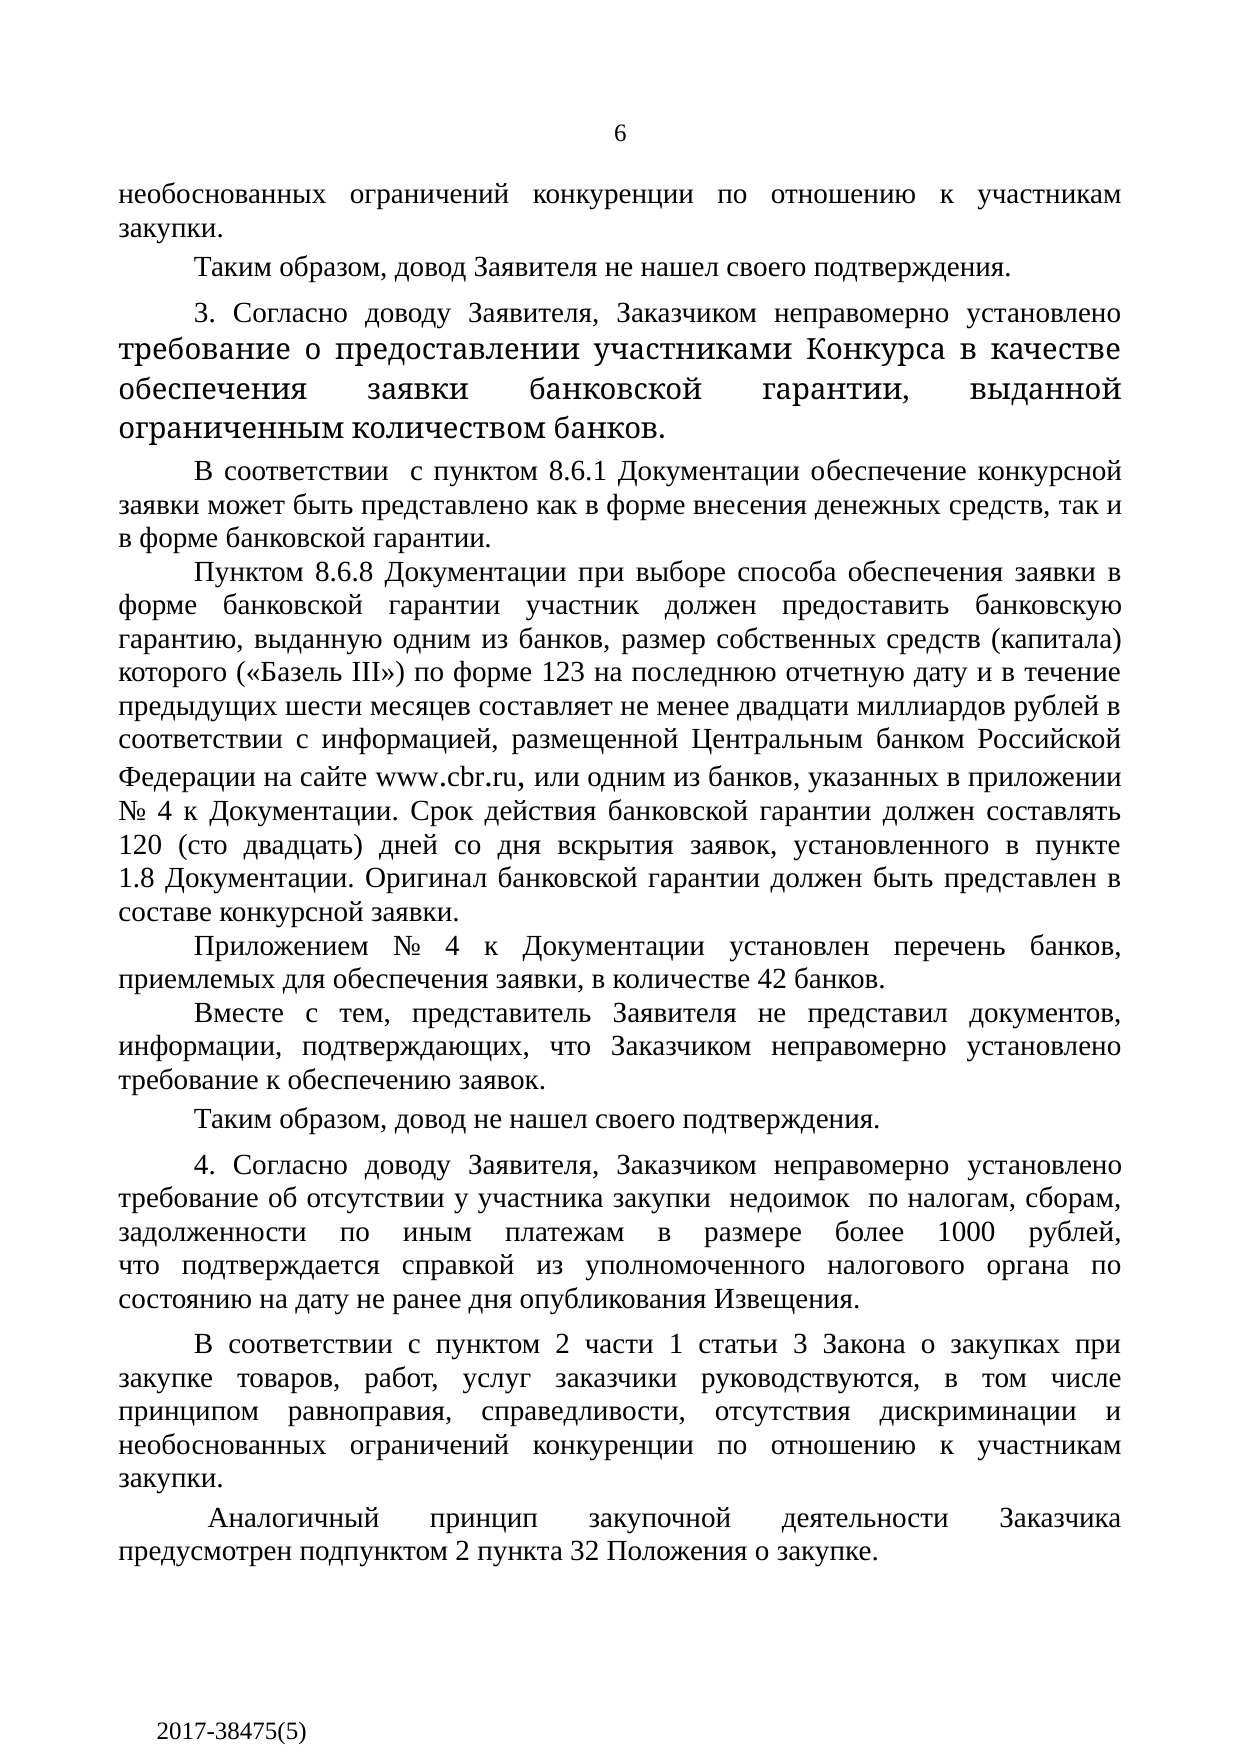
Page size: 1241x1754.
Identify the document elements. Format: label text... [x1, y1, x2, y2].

text 4. Согласно доводу Заявителя, Заказчиком неправомерно установлено требование об отсутствии у участника закупки недоимок по налогам, сборам, задолженности по иным платежам в размере более 1000 рублей, что подтверждается справкой из уполномоченного налогового органа по состоянию на дату не ранее дня опубликования Извещения. [118, 1147, 1122, 1314]
text В соответствии с пунктом 8.6.1 Документации обеспечение конкурсной заявки может быть представлено как в форме внесения денежных средств, так и в форме банковской гарантии. [118, 453, 1122, 554]
text Приложением № 4 к Документации установлен перечень банков, приемлемых для обеспечения заявки, в количестве 42 банков. [118, 928, 1122, 995]
text 3. Согласно доводу Заявителя, Заказчиком неправомерно установлено требование о предоставлении участниками Конкурса в качестве обеспечения заявки банковской гарантии, выданной ограниченным количеством банков. [118, 295, 1122, 447]
text Таким образом, довод Заявителя не нашел своего подтверждения. [118, 249, 1122, 283]
text Аналогичный принцип закупочной деятельности Заказчика предусмотрен подпунктом 2 пункта 32 Положения о закупке. [118, 1500, 1122, 1567]
text Таким образом, довод не нашел своего подтверждения. [118, 1101, 1122, 1135]
text В соответствии с пунктом 2 части 1 статьи 3 Закона о закупках при закупке товаров, работ, услуг заказчики руководствуются, в том числе принципом равноправия, справедливости, отсутствия дискриминации и необоснованных ограничений конкуренции по отношению к участникам закупки. [118, 1326, 1122, 1494]
text Пунктом 8.6.8 Документации при выборе способа обеспечения заявки в форме банковской гарантии участник должен предоставить банковскую гарантию, выданную одним из банков, размер собственных средств (капитала) которого («Базель III») по форме 123 на последнюю отчетную дату и в течение предыдущих шести месяцев составляет не менее двадцати миллиардов рублей в соответствии с информацией, размещенной Центральным банком Российской Федерации на сайте www.cbr.ru, или одним из банков, указанных в приложении № 4 к Документации. Срок действия банковской гарантии должен составлять 120 (сто двадцать) дней со дня вскрытия заявок, установленного в пункте 1.8 Документации. Оригинал банковской гарантии должен быть представлен в составе конкурсной заявки. [118, 554, 1122, 928]
text Вместе с тем, представитель Заявителя не представил документов, информации, подтверждающих, что Заказчиком неправомерно установлено требование к обеспечению заявок. [118, 995, 1122, 1095]
text необоснованных ограничений конкуренции по отношению к участникам закупки. [118, 176, 1122, 243]
